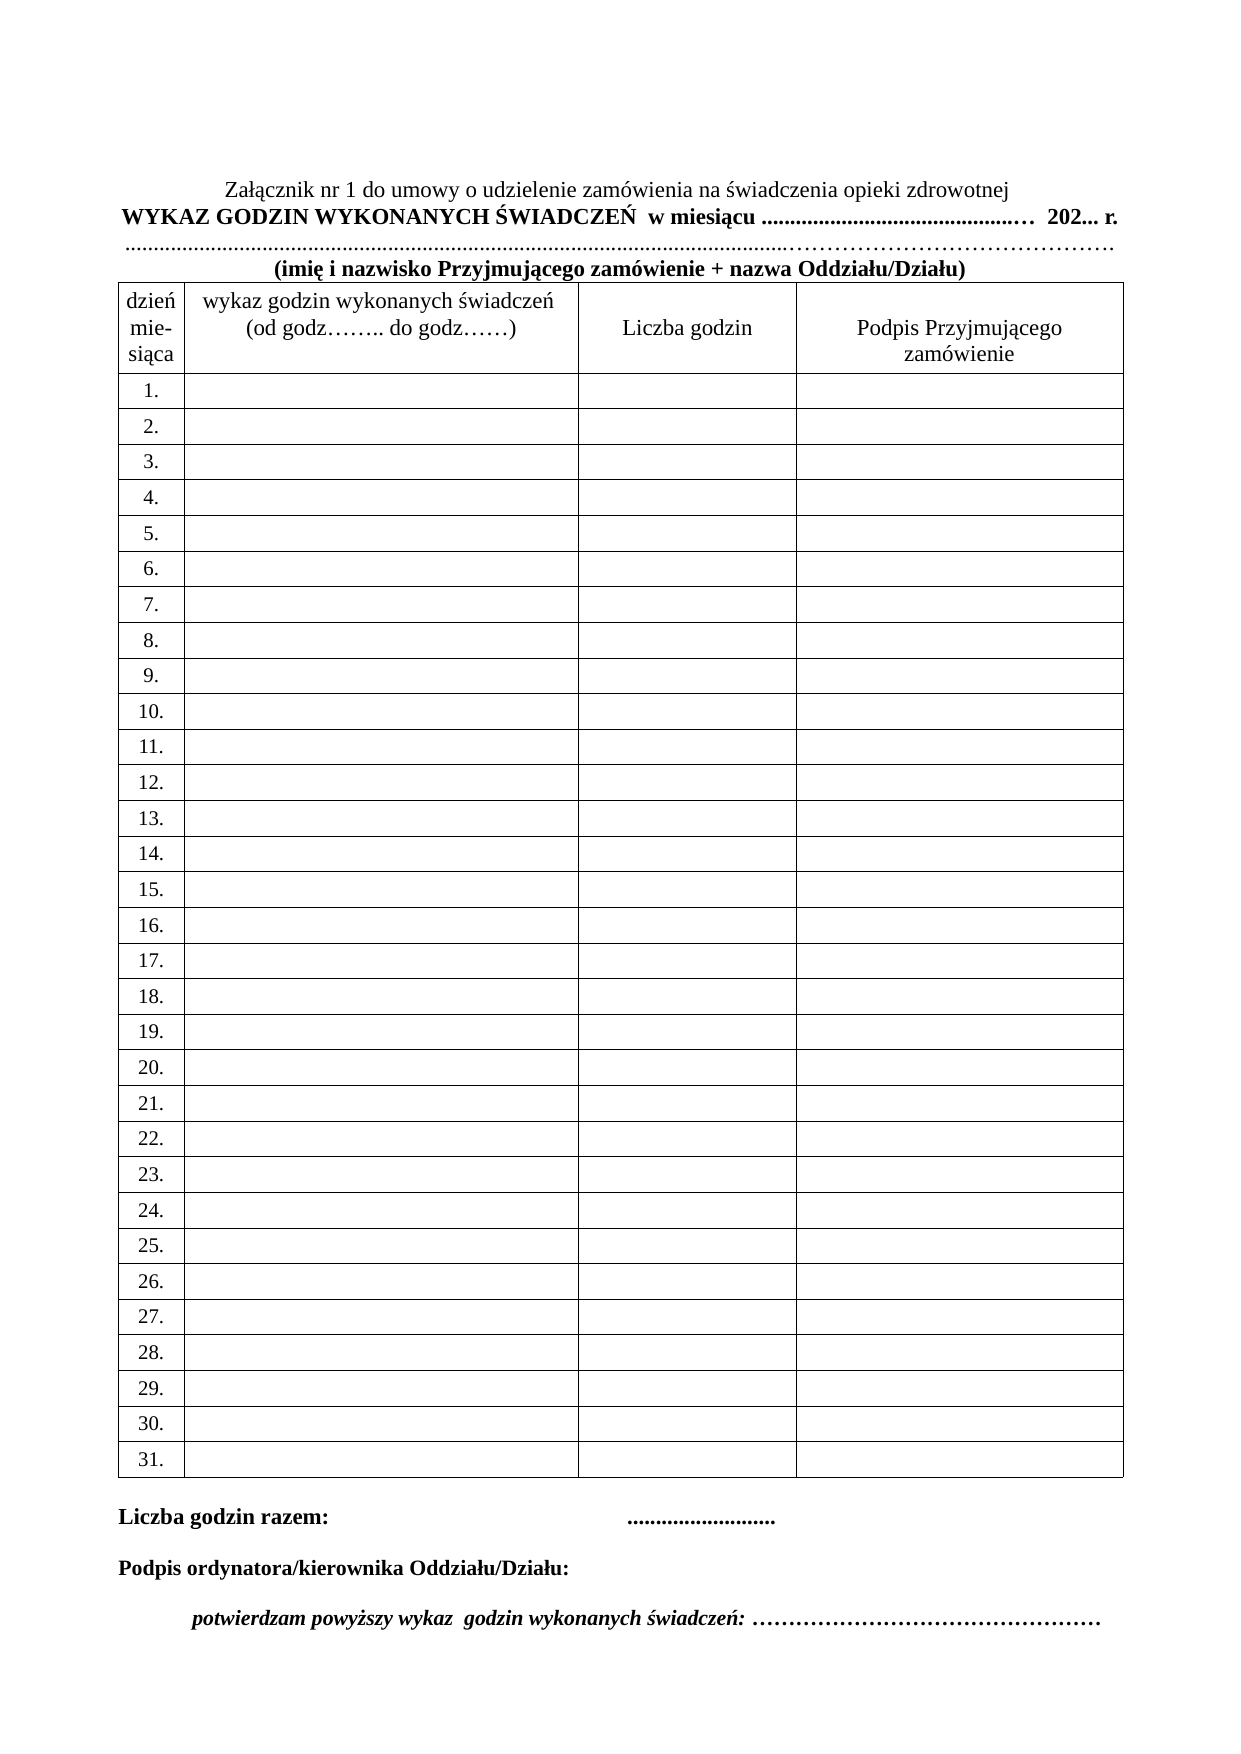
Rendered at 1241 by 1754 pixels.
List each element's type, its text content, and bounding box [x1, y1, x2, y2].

table_cell [185, 1229, 578, 1263]
table_cell [185, 480, 578, 515]
table_cell [579, 1086, 796, 1121]
table_cell [185, 1407, 578, 1441]
table_cell 17. [119, 944, 184, 978]
table_cell [185, 944, 578, 978]
table_cell 12. [119, 765, 184, 800]
table_cell 1. [119, 374, 184, 408]
table_cell 7. [119, 587, 184, 622]
table_cell [579, 1229, 796, 1263]
table_cell [797, 623, 1123, 657]
table_cell [185, 552, 578, 586]
table_cell [185, 1157, 578, 1192]
table_cell [579, 694, 796, 729]
table_cell [579, 1264, 796, 1299]
table_cell 23. [119, 1157, 184, 1192]
table_cell 2. [119, 409, 184, 444]
table_cell 15. [119, 872, 184, 907]
table_cell [185, 445, 578, 479]
table_cell [579, 623, 796, 657]
table_cell [185, 1122, 578, 1156]
table_cell 22. [119, 1122, 184, 1156]
table_cell [797, 552, 1123, 586]
table_cell [579, 445, 796, 479]
table_cell [797, 587, 1123, 622]
table_cell 6. [119, 552, 184, 586]
table_cell [797, 801, 1123, 836]
table_cell [185, 409, 578, 444]
table_cell [797, 1015, 1123, 1049]
table_cell [579, 480, 796, 515]
table_cell 9. [119, 659, 184, 693]
table_cell [579, 1122, 796, 1156]
table_cell 16. [119, 908, 184, 942]
table_cell [797, 374, 1123, 408]
table_cell [579, 409, 796, 444]
table_header wykaz godzin wykonanych świadczeń (od godz…….. do godz……) [185, 283, 578, 372]
table_cell [185, 1264, 578, 1299]
table_cell [797, 944, 1123, 978]
table_cell [185, 872, 578, 907]
table_cell [579, 1335, 796, 1370]
table_cell [579, 374, 796, 408]
table_cell [185, 801, 578, 836]
table_cell [797, 516, 1123, 551]
table_cell [579, 516, 796, 551]
table_cell [579, 979, 796, 1014]
table_header Liczba godzin [579, 283, 796, 372]
table_cell [185, 765, 578, 800]
table_cell [797, 409, 1123, 444]
table_cell [797, 1157, 1123, 1192]
table_cell [185, 1015, 578, 1049]
table_cell 14. [119, 837, 184, 871]
text potwierdzam powyższy wykaz godzin wykonanych świadczeń: ………………………………………… [118, 1605, 1122, 1630]
table_cell [579, 1300, 796, 1334]
table_cell 28. [119, 1335, 184, 1370]
table_cell [797, 872, 1123, 907]
table_cell [797, 1300, 1123, 1334]
text WYKAZ GODZIN WYKONANYCH ŚWIADCZEŃ w miesiącu ............................................… 202... r. [118, 203, 1122, 229]
table_cell [185, 1371, 578, 1406]
table_cell [579, 1407, 796, 1441]
table_cell [185, 659, 578, 693]
table_cell [797, 765, 1123, 800]
table_cell [797, 694, 1123, 729]
table_header Podpis Przyjmującego zamówienie [797, 283, 1123, 372]
table_cell 20. [119, 1050, 184, 1085]
table_cell [797, 1229, 1123, 1263]
table_cell [185, 516, 578, 551]
table_cell [797, 445, 1123, 479]
table_cell 11. [119, 730, 184, 764]
table_cell [185, 1335, 578, 1370]
table_cell [797, 1407, 1123, 1441]
table_cell 29. [119, 1371, 184, 1406]
table_cell 26. [119, 1264, 184, 1299]
table_cell [185, 623, 578, 657]
table_cell [797, 837, 1123, 871]
table_cell 25. [119, 1229, 184, 1263]
table_cell [797, 1086, 1123, 1121]
table_cell [797, 659, 1123, 693]
table_cell [185, 1086, 578, 1121]
table_cell [579, 801, 796, 836]
table_cell [579, 1371, 796, 1406]
table_cell [579, 872, 796, 907]
table_cell [797, 1193, 1123, 1227]
table_cell [579, 1050, 796, 1085]
table_cell [797, 1442, 1123, 1477]
table_cell [797, 1264, 1123, 1299]
table_cell [185, 730, 578, 764]
table_cell [579, 659, 796, 693]
table_cell [579, 1157, 796, 1192]
table_cell [579, 587, 796, 622]
table_cell [185, 1300, 578, 1334]
table_cell [185, 979, 578, 1014]
table_cell [579, 908, 796, 942]
table_cell [185, 694, 578, 729]
table_cell [797, 730, 1123, 764]
table_cell 18. [119, 979, 184, 1014]
text (imię i nazwisko Przyjmującego zamówienie + nazwa Oddziału/Działu) [118, 255, 1122, 282]
table_cell [797, 1335, 1123, 1370]
table_cell [579, 552, 796, 586]
table_cell [185, 374, 578, 408]
text ....................................................................................................................……………………………………. [118, 229, 1122, 255]
table_cell 30. [119, 1407, 184, 1441]
table_cell [185, 587, 578, 622]
table_cell [185, 1442, 578, 1477]
table_cell [797, 480, 1123, 515]
table_cell [579, 1442, 796, 1477]
table_cell 19. [119, 1015, 184, 1049]
table_cell [185, 837, 578, 871]
table_cell [579, 944, 796, 978]
table_cell 21. [119, 1086, 184, 1121]
table_cell [579, 1193, 796, 1227]
table_cell 10. [119, 694, 184, 729]
table_cell [579, 730, 796, 764]
table_cell 4. [119, 480, 184, 515]
text Liczba godzin razem: .......................... [118, 1503, 1122, 1529]
table_cell [579, 1015, 796, 1049]
table_cell [185, 1050, 578, 1085]
table_cell [185, 908, 578, 942]
table_cell 24. [119, 1193, 184, 1227]
text Podpis ordynatora/kierownika Oddziału/Działu: [118, 1555, 1122, 1580]
table_cell [797, 1050, 1123, 1085]
table_cell 5. [119, 516, 184, 551]
table_cell 3. [119, 445, 184, 479]
table_cell [797, 908, 1123, 942]
table_cell 31. [119, 1442, 184, 1477]
table_cell [797, 1122, 1123, 1156]
table_cell [579, 837, 796, 871]
table_cell [797, 979, 1123, 1014]
table_cell 13. [119, 801, 184, 836]
text Załącznik nr 1 do umowy o udzielenie zamówienia na świadczenia opieki zdrowotnej [118, 176, 1122, 203]
table_cell 27. [119, 1300, 184, 1334]
table_cell [579, 765, 796, 800]
table_cell 8. [119, 623, 184, 657]
table_cell [185, 1193, 578, 1227]
table_header dzień mie-siąca [119, 283, 184, 372]
table_cell [797, 1371, 1123, 1406]
